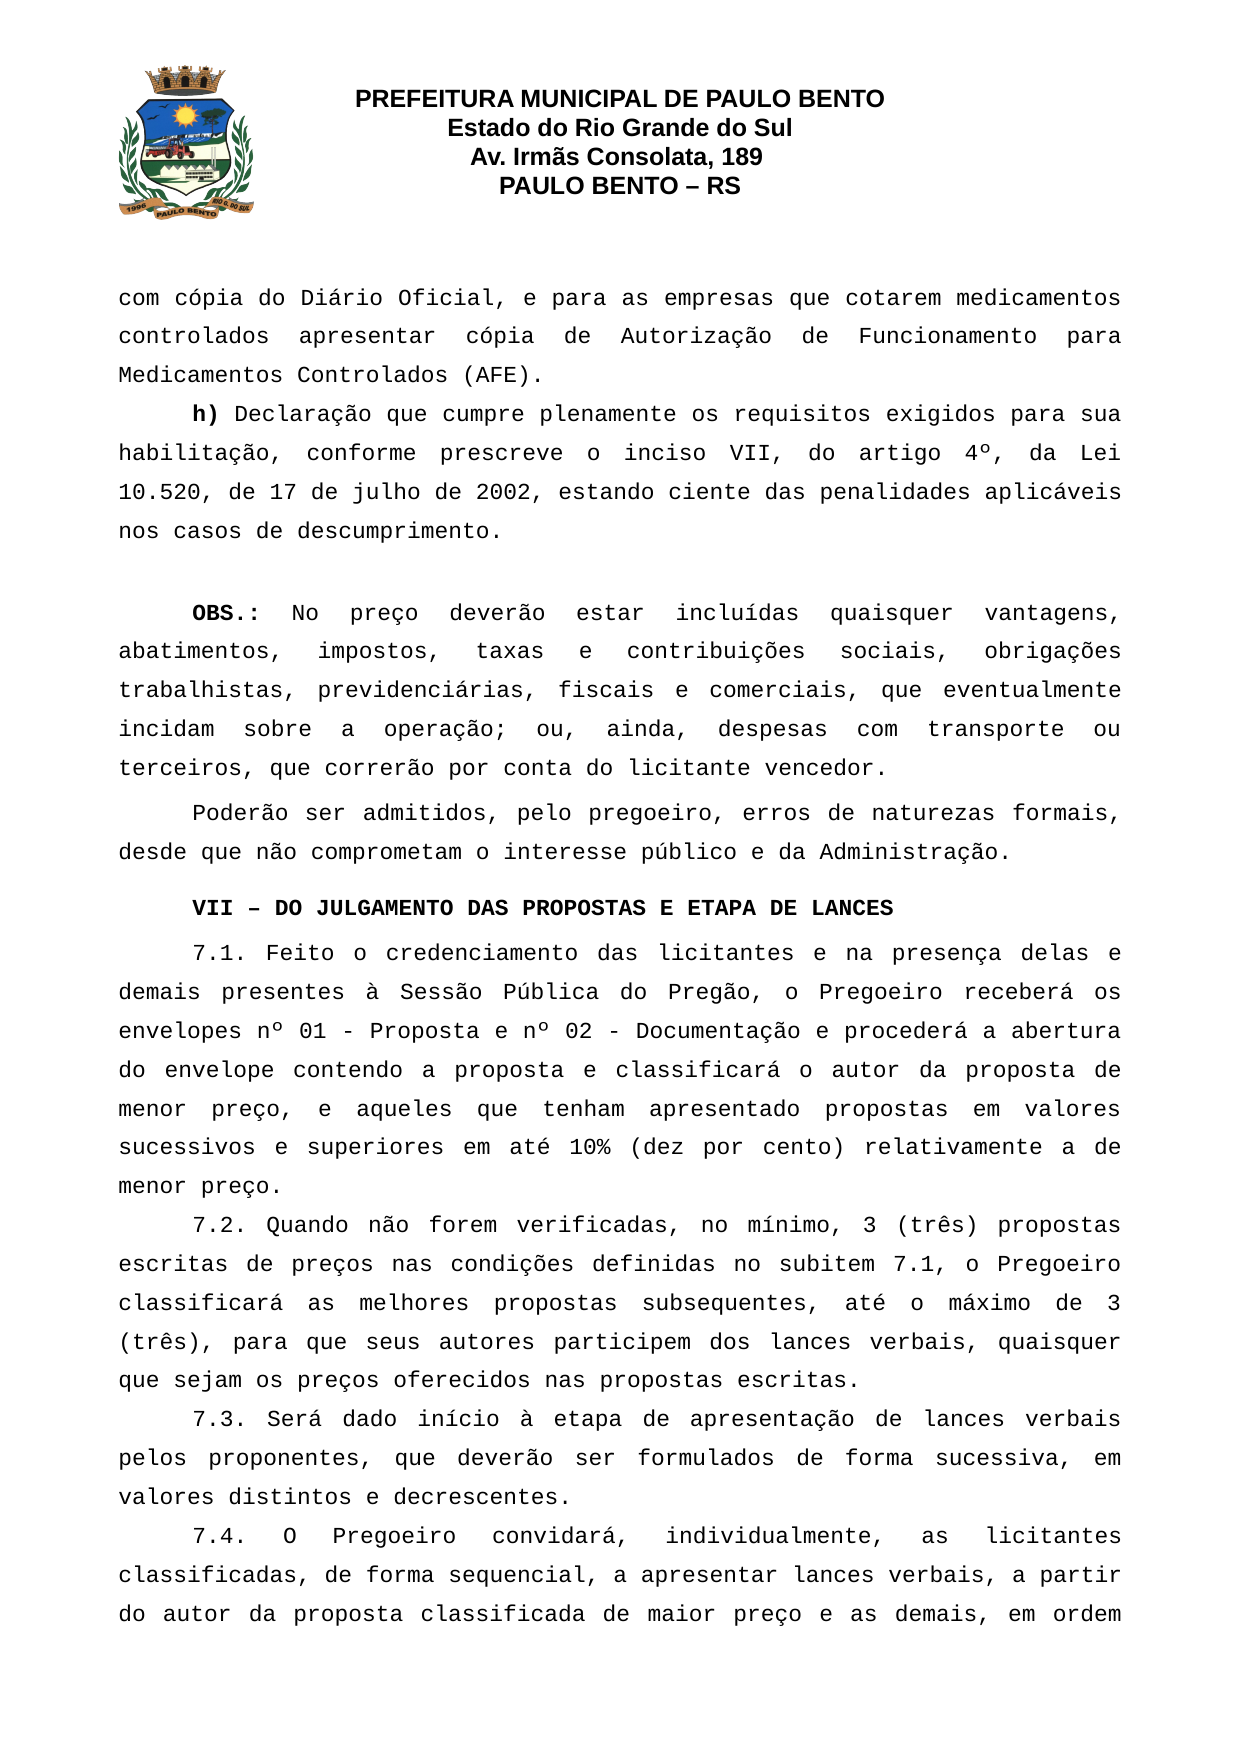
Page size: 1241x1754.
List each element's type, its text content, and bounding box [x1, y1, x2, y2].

text 7.4. O Pregoeiro convidará, individualmente, as licitantes classificadas, de forma sequencial, a apresentar lances verbais, a partir do autor da proposta classificada de maior preço e as demais, em ordem [118, 1524, 1122, 1628]
text Poderão ser admitidos, pelo pregoeiro, erros de naturezas formais, desde que não comprometam o interesse público e da Administração. [118, 801, 1122, 866]
text 7.2. Quando não forem verificadas, no mínimo, 3 (três) propostas escritas de preços nas condições definidas no subitem 7.1, o Pregoeiro classificará as melhores propostas subsequentes, até o máximo de 3 (três), para que seus autores participem dos lances verbais, quaisquer que sejam os preços oferecidos nas propostas escritas. [118, 1213, 1122, 1395]
picture [118, 65, 254, 220]
text 7.3. Será dado início à etapa de apresentação de lances verbais pelos proponentes, que deverão ser formulados de forma sucessiva, em valores distintos e decrescentes. [118, 1408, 1122, 1511]
text VII – DO JULGAMENTO DAS PROPOSTAS E ETAPA DE LANCES [118, 897, 1122, 923]
text h) Declaração que cumpre plenamente os requisitos exigidos para sua habilitação, conforme prescreve o inciso VII, do artigo 4º, da Lei 10.520, de 17 de julho de 2002, estando ciente das penalidades aplicáveis nos casos de descumprimento. [118, 402, 1122, 545]
text com cópia do Diário Oficial, e para as empresas que cotarem medicamentos controlados apresentar cópia de Autorização de Funcionamento para Medicamentos Controlados (AFE). [118, 286, 1122, 389]
text 7.1. Feito o credenciamento das licitantes e na presença delas e demais presentes à Sessão Pública do Pregão, o Pregoeiro receberá os envelopes nº 01 - Proposta e nº 02 - Documentação e procederá a abertura do envelope contendo a proposta e classificará o autor da proposta de menor preço, e aqueles que tenham apresentado propostas em valores sucessivos e superiores em até 10% (dez por cento) relativamente a de menor preço. [118, 941, 1122, 1201]
text OBS.: No preço deverão estar incluídas quaisquer vantagens, abatimentos, impostos, taxas e contribuições sociais, obrigações trabalhistas, previdenciárias, fiscais e comerciais, que eventualmente incidam sobre a operação; ou, ainda, despesas com transporte ou terceiros, que correrão por conta do licitante vencedor. [118, 601, 1122, 782]
